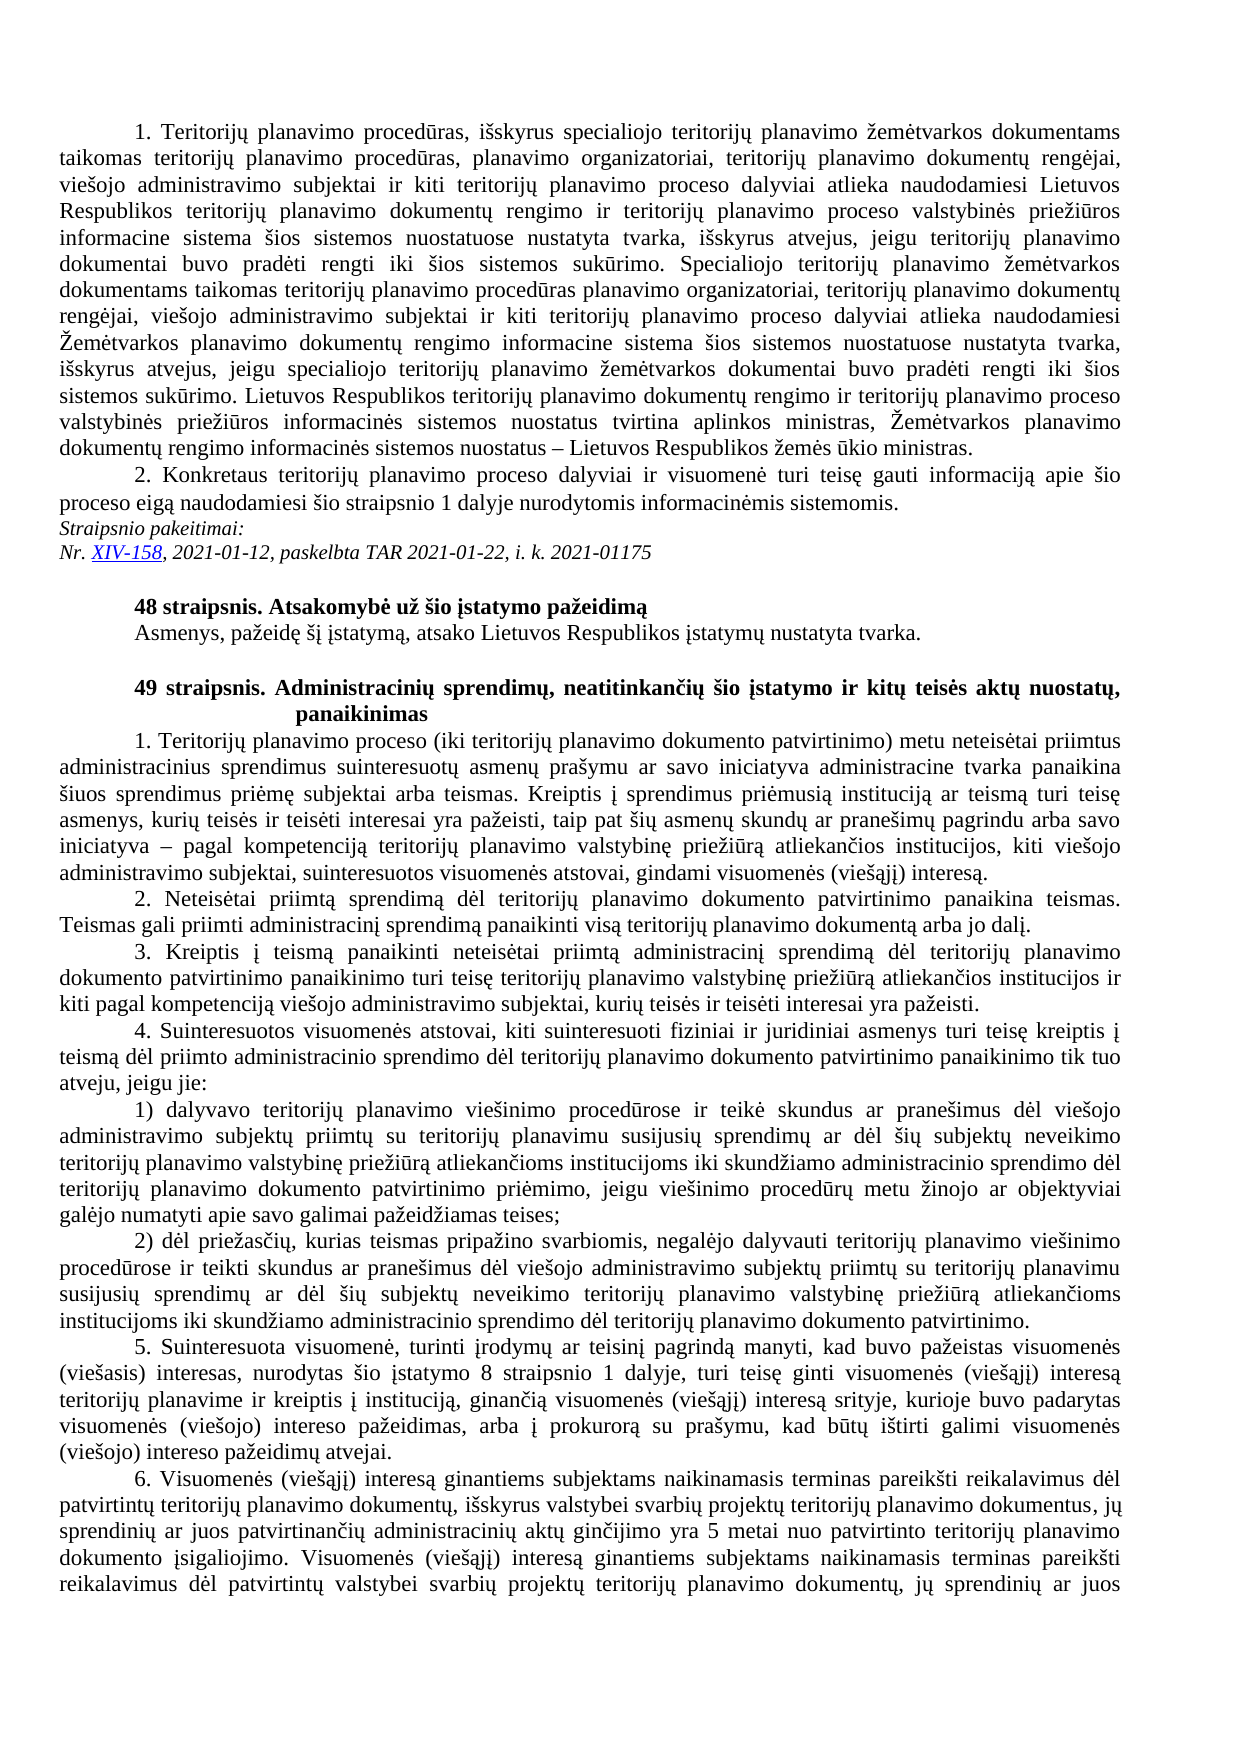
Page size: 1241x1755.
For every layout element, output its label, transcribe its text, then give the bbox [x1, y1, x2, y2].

text 1. Teritorijų planavimo proceso (iki teritorijų planavimo dokumento patvirtinimo) metu neteisėtai priimtus administracinius sprendimus suinteresuotų asmenų prašymu ar savo iniciatyva administracine tvarka panaikina šiuos sprendimus priėmę subjektai arba teismas. Kreiptis į sprendimus priėmusią instituciją ar teismą turi teisę asmenys, kurių teisės ir teisėti interesai yra pažeisti, taip pat šių asmenų skundų ar pranešimų pagrindu arba savo iniciatyva – pagal kompetenciją teritorijų planavimo valstybinę priežiūrą atliekančios institucijos, kiti viešojo administravimo subjektai, suinteresuotos visuomenės atstovai, gindami visuomenės (viešąjį) interesą. [59, 727, 1122, 885]
text 49 straipsnis. Administracinių sprendimų, neatitinkančių šio įstatymo ir kitų teisės aktų nuostatų, panaikinimas [134, 674, 1122, 727]
text 2. Neteisėtai priimtą sprendimą dėl teritorijų planavimo dokumento patvirtinimo panaikina teismas. Teismas gali priimti administracinį sprendimą panaikinti visą teritorijų planavimo dokumentą arba jo dalį. [59, 885, 1122, 938]
text 1. Teritorijų planavimo procedūras, išskyrus specialiojo teritorijų planavimo žemėtvarkos dokumentams taikomas teritorijų planavimo procedūras, planavimo organizatoriai, teritorijų planavimo dokumentų rengėjai, viešojo administravimo subjektai ir kiti teritorijų planavimo proceso dalyviai atlieka naudodamiesi Lietuvos Respublikos teritorijų planavimo dokumentų rengimo ir teritorijų planavimo proceso valstybinės priežiūros informacine sistema šios sistemos nuostatuose nustatyta tvarka, išskyrus atvejus, jeigu teritorijų planavimo dokumentai buvo pradėti rengti iki šios sistemos sukūrimo. Specialiojo teritorijų planavimo žemėtvarkos dokumentams taikomas teritorijų planavimo procedūras planavimo organizatoriai, teritorijų planavimo dokumentų rengėjai, viešojo administravimo subjektai ir kiti teritorijų planavimo proceso dalyviai atlieka naudodamiesi Žemėtvarkos planavimo dokumentų rengimo informacine sistema šios sistemos nuostatuose nustatyta tvarka, išskyrus atvejus, jeigu specialiojo teritorijų planavimo žemėtvarkos dokumentai buvo pradėti rengti iki šios sistemos sukūrimo. Lietuvos Respublikos teritorijų planavimo dokumentų rengimo ir teritorijų planavimo proceso valstybinės priežiūros informacinės sistemos nuostatus tvirtina aplinkos ministras, Žemėtvarkos planavimo dokumentų rengimo informacinės sistemos nuostatus – Lietuvos Respublikos žemės ūkio ministras. [59, 118, 1122, 461]
text Asmenys, pažeidę šį įstatymą, atsako Lietuvos Respublikos įstatymų nustatyta tvarka. [59, 619, 1122, 645]
text 3. Kreiptis į teismą panaikinti neteisėtai priimtą administracinį sprendimą dėl teritorijų planavimo dokumento patvirtinimo panaikinimo turi teisę teritorijų planavimo valstybinę priežiūrą atliekančios institucijos ir kiti pagal kompetenciją viešojo administravimo subjektai, kurių teisės ir teisėti interesai yra pažeisti. [59, 938, 1122, 1017]
text Straipsnio pakeitimai: [59, 516, 1122, 540]
text 2. Konkretaus teritorijų planavimo proceso dalyviai ir visuomenė turi teisę gauti informaciją apie šio proceso eigą naudodamiesi šio straipsnio 1 dalyje nurodytomis informacinėmis sistemomis. [59, 461, 1122, 516]
text 48 straipsnis. Atsakomybė už šio įstatymo pažeidimą [59, 593, 1122, 619]
text 2) dėl priežasčių, kurias teismas pripažino svarbiomis, negalėjo dalyvauti teritorijų planavimo viešinimo procedūrose ir teikti skundus ar pranešimus dėl viešojo administravimo subjektų priimtų su teritorijų planavimu susijusių sprendimų ar dėl šių subjektų neveikimo teritorijų planavimo valstybinę priežiūrą atliekančioms institucijoms iki skundžiamo administracinio sprendimo dėl teritorijų planavimo dokumento patvirtinimo. [59, 1228, 1122, 1333]
text Nr. XIV-158, 2021-01-12, paskelbta TAR 2021-01-22, i. k. 2021-01175 [59, 540, 1122, 564]
text 1) dalyvavo teritorijų planavimo viešinimo procedūrose ir teikė skundus ar pranešimus dėl viešojo administravimo subjektų priimtų su teritorijų planavimu susijusių sprendimų ar dėl šių subjektų neveikimo teritorijų planavimo valstybinę priežiūrą atliekančioms institucijoms iki skundžiamo administracinio sprendimo dėl teritorijų planavimo dokumento patvirtinimo priėmimo, jeigu viešinimo procedūrų metu žinojo ar objektyviai galėjo numatyti apie savo galimai pažeidžiamas teises; [59, 1096, 1122, 1228]
text 6. Visuomenės (viešąjį) interesą ginantiems subjektams naikinamasis terminas pareikšti reikalavimus dėl patvirtintų teritorijų planavimo dokumentų, išskyrus valstybei svarbių projektų teritorijų planavimo dokumentus, jų sprendinių ar juos patvirtinančių administracinių aktų ginčijimo yra 5 metai nuo patvirtinto teritorijų planavimo dokumento įsigaliojimo. Visuomenės (viešąjį) interesą ginantiems subjektams naikinamasis terminas pareikšti reikalavimus dėl patvirtintų valstybei svarbių projektų teritorijų planavimo dokumentų, jų sprendinių ar juos [59, 1465, 1122, 1597]
text 5. Suinteresuota visuomenė, turinti įrodymų ar teisinį pagrindą manyti, kad buvo pažeistas visuomenės (viešasis) interesas, nurodytas šio įstatymo 8 straipsnio 1 dalyje, turi teisę ginti visuomenės (viešąjį) interesą teritorijų planavime ir kreiptis į instituciją, ginančią visuomenės (viešąjį) interesą srityje, kurioje buvo padarytas visuomenės (viešojo) intereso pažeidimas, arba į prokurorą su prašymu, kad būtų ištirti galimi visuomenės (viešojo) intereso pažeidimų atvejai. [59, 1333, 1122, 1465]
text 4. Suinteresuotos visuomenės atstovai, kiti suinteresuoti fiziniai ir juridiniai asmenys turi teisę kreiptis į teismą dėl priimto administracinio sprendimo dėl teritorijų planavimo dokumento patvirtinimo panaikinimo tik tuo atveju, jeigu jie: [59, 1017, 1122, 1096]
